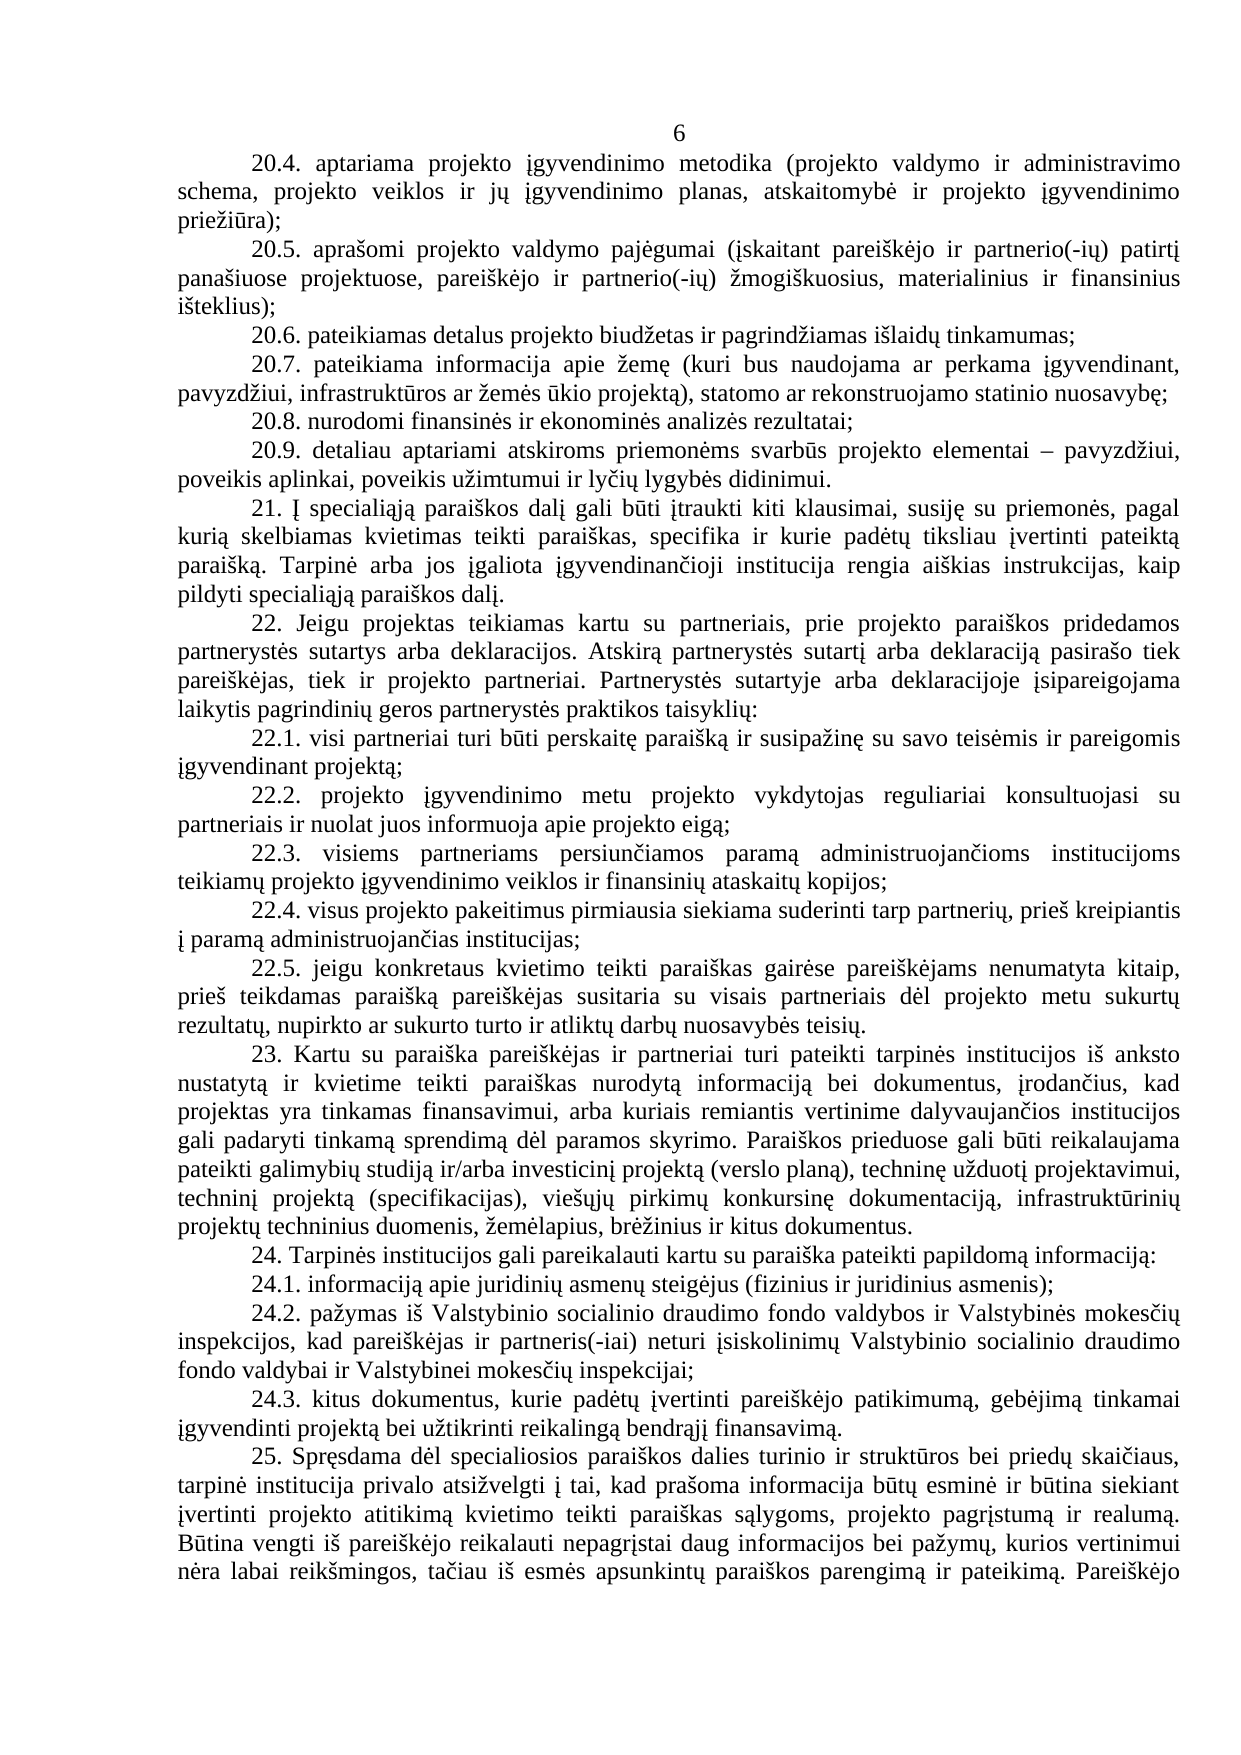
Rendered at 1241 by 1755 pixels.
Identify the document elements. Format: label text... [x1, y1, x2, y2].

text 22.3. visiems partneriams persiunčiamos paramą administruojančioms institucijoms teikiamų projekto įgyvendinimo veiklos ir finansinių ataskaitų kopijos; [177, 838, 1181, 895]
text 24.3. kitus dokumentus, kurie padėtų įvertinti pareiškėjo patikimumą, gebėjimą tinkamai įgyvendinti projektą bei užtikrinti reikalingą bendrąjį finansavimą. [177, 1384, 1181, 1441]
text 23. Kartu su paraiška pareiškėjas ir partneriai turi pateikti tarpinės institucijos iš anksto nustatytą ir kvietime teikti paraiškas nurodytą informaciją bei dokumentus, įrodančius, kad projektas yra tinkamas finansavimui, arba kuriais remiantis vertinime dalyvaujančios institucijos gali padaryti tinkamą sprendimą dėl paramos skyrimo. Paraiškos prieduose gali būti reikalaujama pateikti galimybių studiją ir/arba investicinį projektą (verslo planą), techninę užduotį projektavimui, techninį projektą (specifikacijas), viešųjų pirkimų konkursinę dokumentaciją, infrastruktūrinių projektų techninius duomenis, žemėlapius, brėžinius ir kitus dokumentus. [177, 1039, 1181, 1240]
text 20.6. pateikiamas detalus projekto biudžetas ir pagrindžiamas išlaidų tinkamumas; [177, 320, 1181, 349]
text 22.2. projekto įgyvendinimo metu projekto vykdytojas reguliariai konsultuojasi su partneriais ir nuolat juos informuoja apie projekto eigą; [177, 780, 1181, 838]
text 22.4. visus projekto pakeitimus pirmiausia siekiama suderinti tarp partnerių, prieš kreipiantis į paramą administruojančias institucijas; [177, 895, 1181, 953]
text 20.7. pateikiama informacija apie žemę (kuri bus naudojama ar perkama įgyvendinant, pavyzdžiui, infrastruktūros ar žemės ūkio projektą), statomo ar rekonstruojamo statinio nuosavybę; [177, 349, 1181, 406]
text 25. Spręsdama dėl specialiosios paraiškos dalies turinio ir struktūros bei priedų skaičiaus, tarpinė institucija privalo atsižvelgti į tai, kad prašoma informacija būtų esminė ir būtina siekiant įvertinti projekto atitikimą kvietimo teikti paraiškas sąlygoms, projekto pagrįstumą ir realumą. Būtina vengti iš pareiškėjo reikalauti nepagrįstai daug informacijos bei pažymų, kurios vertinimui nėra labai reikšmingos, tačiau iš esmės apsunkintų paraiškos parengimą ir pateikimą. Pareiškėjo [177, 1441, 1181, 1585]
text 21. Į specialiąją paraiškos dalį gali būti įtraukti kiti klausimai, susiję su priemonės, pagal kurią skelbiamas kvietimas teikti paraiškas, specifika ir kurie padėtų tiksliau įvertinti pateiktą paraišką. Tarpinė arba jos įgaliota įgyvendinančioji institucija rengia aiškias instrukcijas, kaip pildyti specialiąją paraiškos dalį. [177, 493, 1181, 608]
text 20.4. aptariama projekto įgyvendinimo metodika (projekto valdymo ir administravimo schema, projekto veiklos ir jų įgyvendinimo planas, atskaitomybė ir projekto įgyvendinimo priežiūra); [177, 148, 1181, 234]
text 24.2. pažymas iš Valstybinio socialinio draudimo fondo valdybos ir Valstybinės mokesčių inspekcijos, kad pareiškėjas ir partneris(-iai) neturi įsiskolinimų Valstybinio socialinio draudimo fondo valdybai ir Valstybinei mokesčių inspekcijai; [177, 1298, 1181, 1384]
text 24.1. informaciją apie juridinių asmenų steigėjus (fizinius ir juridinius asmenis); [177, 1269, 1181, 1298]
text 20.8. nurodomi finansinės ir ekonominės analizės rezultatai; [177, 406, 1181, 435]
text 22.1. visi partneriai turi būti perskaitę paraišką ir susipažinę su savo teisėmis ir pareigomis įgyvendinant projektą; [177, 723, 1181, 780]
text 20.5. aprašomi projekto valdymo pajėgumai (įskaitant pareiškėjo ir partnerio(-ių) patirtį panašiuose projektuose, pareiškėjo ir partnerio(-ių) žmogiškuosius, materialinius ir finansinius išteklius); [177, 234, 1181, 320]
text 24. Tarpinės institucijos gali pareikalauti kartu su paraiška pateikti papildomą informaciją: [177, 1240, 1181, 1269]
text 20.9. detaliau aptariami atskiroms priemonėms svarbūs projekto elementai – pavyzdžiui, poveikis aplinkai, poveikis užimtumui ir lyčių lygybės didinimui. [177, 435, 1181, 493]
text 22.5. jeigu konkretaus kvietimo teikti paraiškas gairėse pareiškėjams nenumatyta kitaip, prieš teikdamas paraišką pareiškėjas susitaria su visais partneriais dėl projekto metu sukurtų rezultatų, nupirkto ar sukurto turto ir atliktų darbų nuosavybės teisių. [177, 953, 1181, 1039]
text 22. Jeigu projektas teikiamas kartu su partneriais, prie projekto paraiškos pridedamos partnerystės sutartys arba deklaracijos. Atskirą partnerystės sutartį arba deklaraciją pasirašo tiek pareiškėjas, tiek ir projekto partneriai. Partnerystės sutartyje arba deklaracijoje įsipareigojama laikytis pagrindinių geros partnerystės praktikos taisyklių: [177, 608, 1181, 723]
